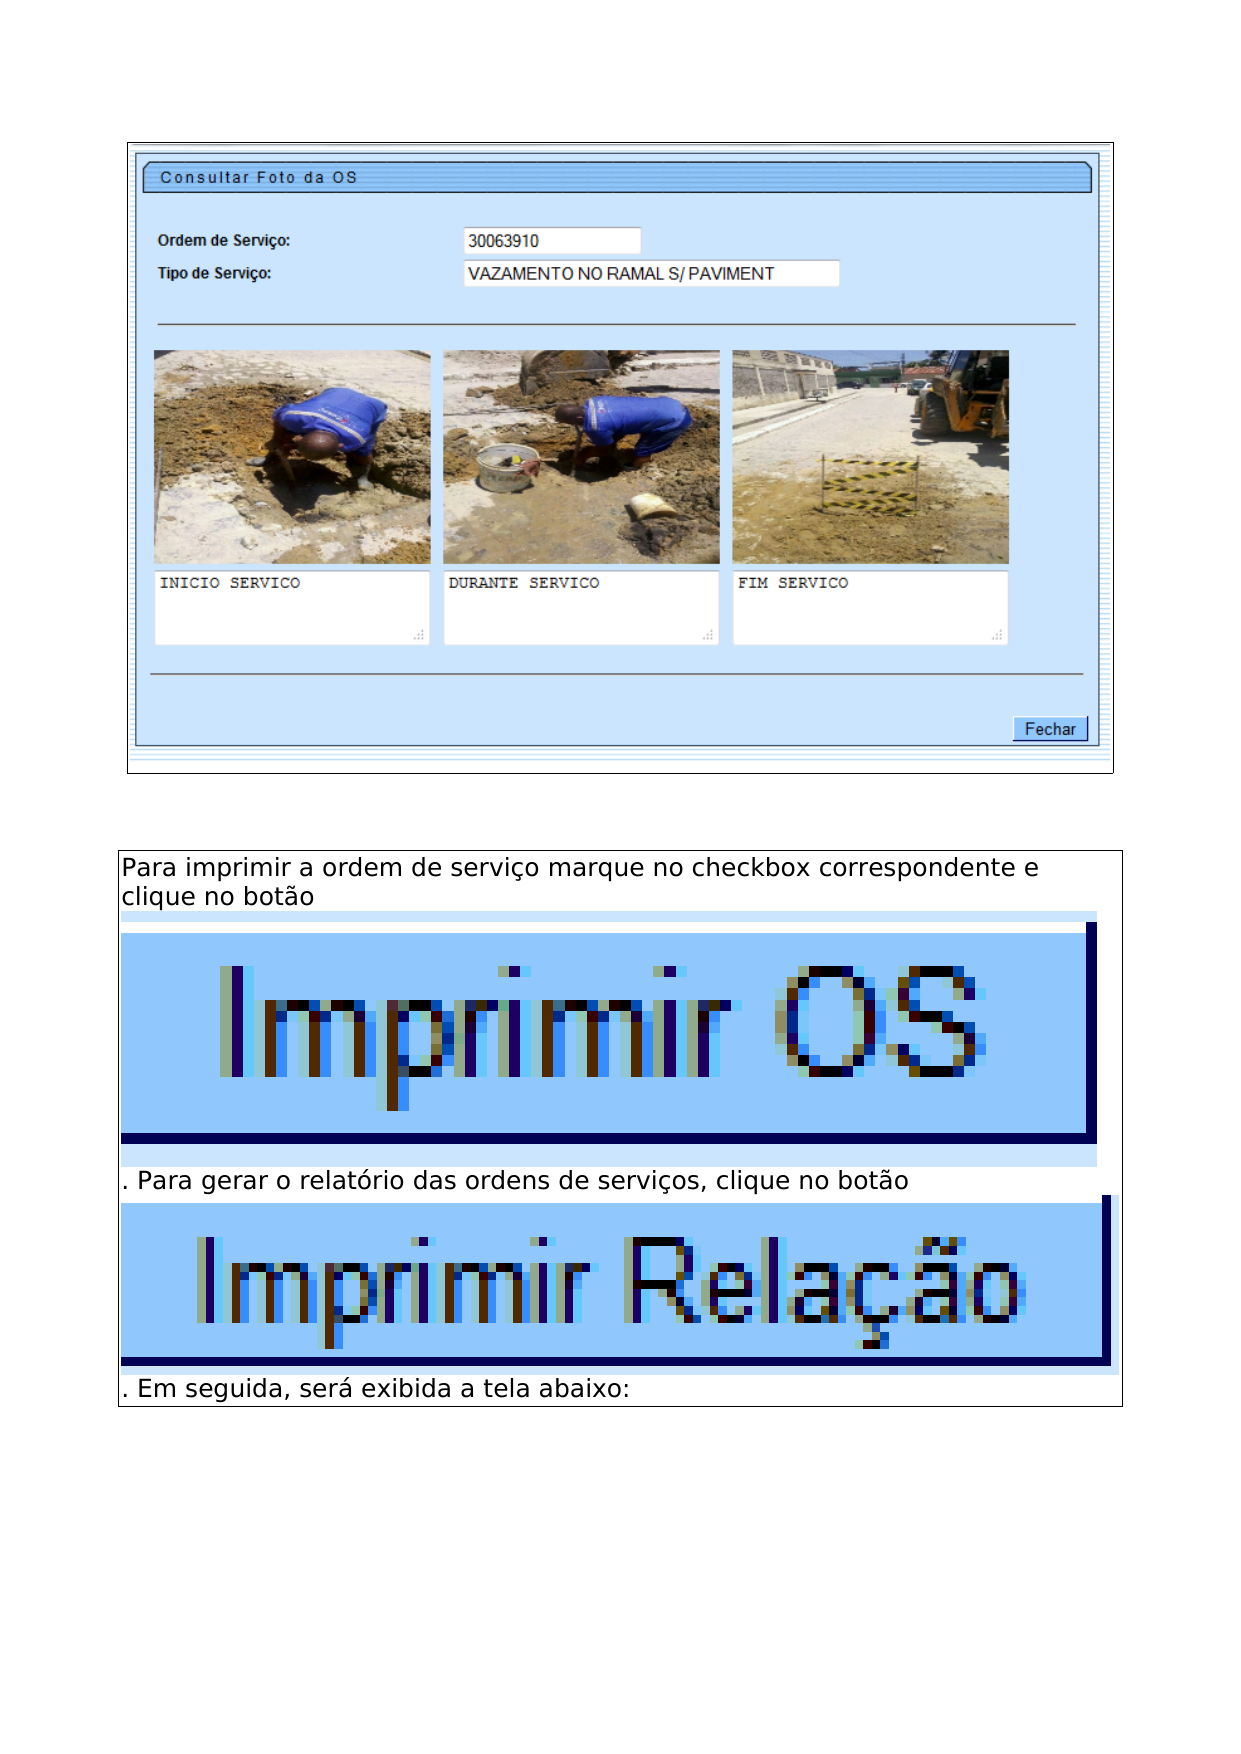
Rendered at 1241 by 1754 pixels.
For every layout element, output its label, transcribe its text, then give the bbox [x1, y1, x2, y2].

picture [129, 144, 1111, 764]
picture [121, 1195, 1120, 1375]
picture [121, 911, 1120, 1167]
table_header [128, 143, 1113, 772]
table_header Para imprimir a ordem de serviço marque no checkbox correspondente e clique no botão . Para gerar o relatório das ordens de serviços, clique no botão . Em seguida, será exibida a tela abaixo: [119, 851, 1122, 1406]
